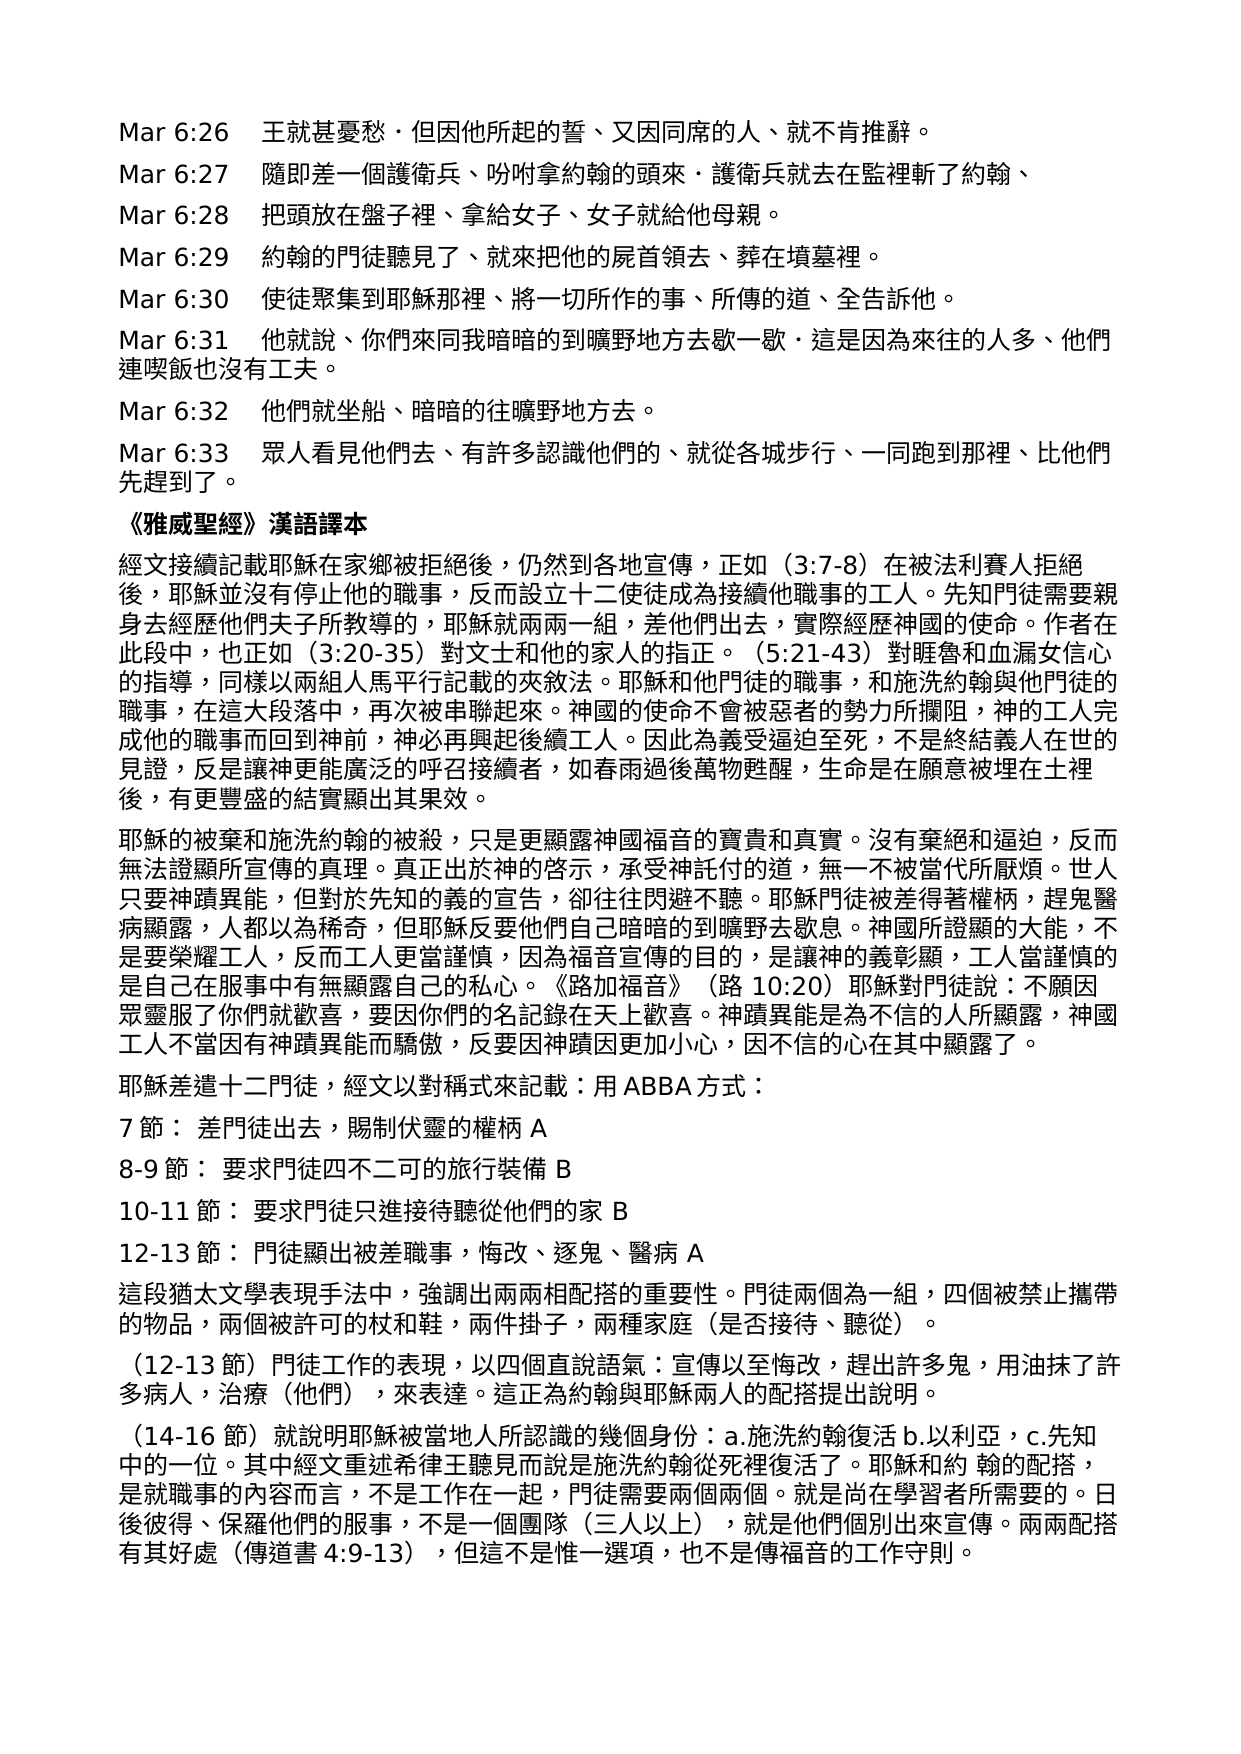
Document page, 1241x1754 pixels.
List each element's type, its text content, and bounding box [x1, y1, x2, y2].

text Mar 6:28 把頭放在盤子裡、拿給女子、女子就給他母親。 [118, 201, 1122, 231]
text 12-13節： 門徒顯出被差職事，悔改、逐鬼、醫病 A [118, 1239, 1122, 1268]
text 耶穌的被棄和施洗約翰的被殺，只是更顯露神國福音的寶貴和真實。沒有棄絕和逼迫，反而無法證顯所宣傳的真理。真正出於神的啓示，承受神託付的道，無一不被當代所厭煩。世人只要神蹟異能，但對於先知的義的宣告，卻往往閃避不聽。耶穌門徒被差得著權柄，趕鬼醫病顯露，人都以為稀奇，但耶穌反要他們自己暗暗的到曠野去歇息。神國所證顯的大能，不是要榮耀工人，反而工人更當謹慎，因為福音宣傳的目的，是讓神的義彰顯，工人當謹慎的是自己在服事中有無顯露自己的私心。《路加福音》（路 10:20）耶穌對門徒說：不願因眾靈服了你們就歡喜，要因你們的名記錄在天上歡喜。神蹟異能是為不信的人所顯露，神國工人不當因有神蹟異能而驕傲，反要因神蹟因更加小心，因不信的心在其中顯露了。 [118, 826, 1122, 1060]
text 《雅威聖經》漢語譯本 [118, 510, 1122, 539]
text 這段猶太文學表現手法中，強調出兩兩相配搭的重要性。門徒兩個為一組，四個被禁止攜帶的物品，兩個被許可的杖和鞋，兩件掛子，兩種家庭（是否接待、聽從）。 [118, 1281, 1122, 1339]
text Mar 6:31 他就說、你們來同我暗暗的到曠野地方去歇一歇．這是因為來往的人多、他們連喫飯也沒有工夫。 [118, 326, 1122, 385]
text 10-11節： 要求門徒只進接待聽從他們的家 B [118, 1197, 1122, 1226]
text （14-16 節）就說明耶穌被當地人所認識的幾個身份：a.施洗約翰復活b.以利亞，c.先知中的一位。其中經文重述希律王聽見而說是施洗約翰從死裡復活了。耶穌和約 翰的配搭，是就職事的內容而言，不是工作在一起，門徒需要兩個兩個。就是尚在學習者所需要的。日後彼得、保羅他們的服事，不是一個團隊（三人以上），就是他們個別出來宣傳。兩兩配搭有其好處（傳道書4:9-13），但這不是惟一選項，也不是傳福音的工作守則。 [118, 1422, 1122, 1568]
text （12-13節）門徒工作的表現，以四個直說語氣：宣傳以至悔改，趕出許多鬼，用油抹了許多病人，治療（他們），來表達。這正為約翰與耶穌兩人的配搭提出說明。 [118, 1351, 1122, 1410]
text 8-9節： 要求門徒四不二可的旅行裝備 B [118, 1156, 1122, 1185]
text Mar 6:27 隨即差一個護衛兵、吩咐拿約翰的頭來．護衛兵就去在監裡斬了約翰、 [118, 160, 1122, 189]
text Mar 6:29 約翰的門徒聽見了、就來把他的屍首領去、葬在墳墓裡。 [118, 243, 1122, 272]
text Mar 6:32 他們就坐船、暗暗的往曠野地方去。 [118, 397, 1122, 426]
text 經文接續記載耶穌在家鄉被拒絕後，仍然到各地宣傳，正如（3:7-8）在被法利賽人拒絕後，耶穌並沒有停止他的職事，反而設立十二使徒成為接續他職事的工人。先知門徒需要親身去經歷他們夫子所教導的，耶穌就兩兩一組，差他們出去，實際經歷神國的使命。作者在此段中，也正如（3:20-35）對文士和他的家人的指正。（5:21-43）對睚魯和血漏女信心的指導，同樣以兩組人馬平行記載的夾敘法。耶穌和他門徒的職事，和施洗約翰與他門徒的職事，在這大段落中，再次被串聯起來。神國的使命不會被惡者的勢力所攔阻，神的工人完成他的職事而回到神前，神必再興起後續工人。因此為義受逼迫至死，不是終結義人在世的 見證，反是讓神更能廣泛的呼召接續者，如春雨過後萬物甦醒，生命是在願意被埋在土裡後，有更豐盛的結實顯出其果效。 [118, 551, 1122, 814]
text Mar 6:26 王就甚憂愁．但因他所起的誓、又因同席的人、就不肯推辭。 [118, 118, 1122, 147]
text Mar 6:33 眾人看見他們去、有許多認識他們的、就從各城步行、一同跑到那裡、比他們先趕到了。 [118, 439, 1122, 497]
text 7節： 差門徒出去，賜制伏靈的權柄 A [118, 1114, 1122, 1143]
text Mar 6:30 使徒聚集到耶穌那裡、將一切所作的事、所傳的道、全告訴他。 [118, 285, 1122, 314]
text 耶穌差遣十二門徒，經文以對稱式來記載：用ABBA方式： [118, 1072, 1122, 1101]
